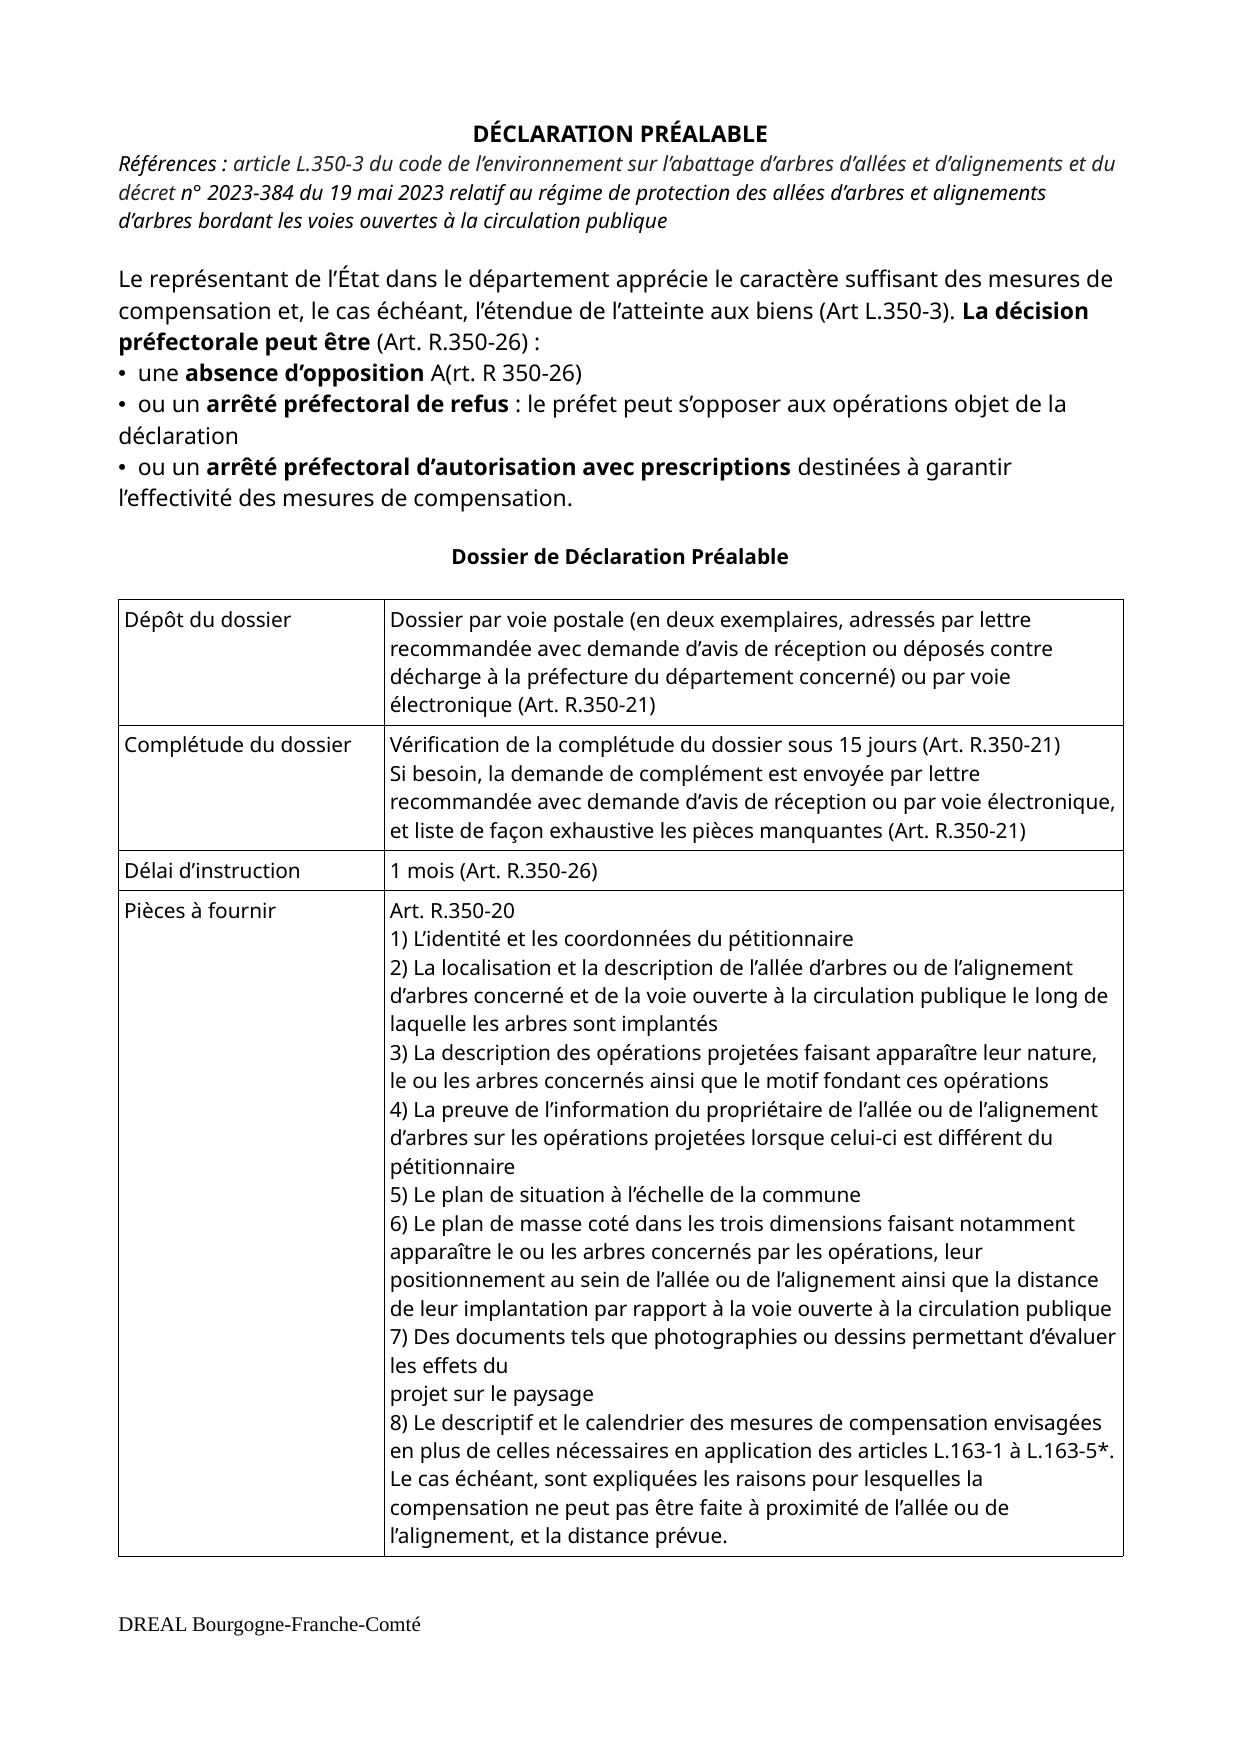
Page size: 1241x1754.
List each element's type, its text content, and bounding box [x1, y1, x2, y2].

table_cell Pièces à fournir [119, 891, 384, 1556]
text Dossier de Déclaration Préalable [118, 542, 1122, 571]
table_cell Art. R.350-20 1) L’identité et les coordonnées du pétitionnaire 2) La localisation et la description de l’allée d’arbres ou de l’alignement d’arbres concerné et de la voie ouverte à la circulation publique le long de laquelle les arbres sont implantés 3) La description des opérations projetées faisant apparaître leur nature, le ou les arbres concernés ainsi que le motif fondant ces opérations 4) La preuve de l’information du propriétaire de l’allée ou de l’alignement d’arbres sur les opérations projetées lorsque celui-ci est différent du pétitionnaire 5) Le plan de situation à l’échelle de la commune 6) Le plan de masse coté dans les trois dimensions faisant notamment apparaître le ou les arbres concernés par les opérations, leur positionnement au sein de l’allée ou de l’alignement ainsi que la distance de leur implantation par rapport à la voie ouverte à la circulation publique 7) Des documents tels que photographies ou dessins permettant d’évaluer les effets du projet sur le paysage 8) Le descriptif et le calendrier des mesures de compensation envisagées en plus de celles nécessaires en application des articles L.163-1 à L.163-5*. Le cas échéant, sont expliquées les raisons pour lesquelles la compensation ne peut pas être faite à proximité de l’allée ou de l’alignement, et la distance prévue. [385, 891, 1123, 1556]
table_cell Complétude du dossier [119, 726, 384, 850]
table_header Dépôt du dossier [119, 600, 384, 725]
table_header Dossier par voie postale (en deux exemplaires, adressés par lettre recommandée avec demande d’avis de réception ou déposés contre décharge à la préfecture du département concerné) ou par voie électronique (Art. R.350-21) [385, 600, 1123, 725]
text Références : article L.350-3 du code de l’environnement sur l’abattage d’arbres d’allées et d’alignements et du décret n° 2023-384 du 19 mai 2023 relatif au régime de protection des allées d’arbres et alignements d’arbres bordant les voies ouvertes à la circulation publique [118, 149, 1122, 235]
text • une absence d’opposition A(rt. R 350-26) [118, 357, 1122, 388]
text DÉCLARATION PRÉALABLE [118, 118, 1122, 149]
table_cell 1 mois (Art. R.350-26) [385, 851, 1123, 890]
table_cell Délai d’instruction [119, 851, 384, 890]
table_cell Vérification de la complétude du dossier sous 15 jours (Art. R.350-21) Si besoin, la demande de complément est envoyée par lettre recommandée avec demande d’avis de réception ou par voie électronique, et liste de façon exhaustive les pièces manquantes (Art. R.350-21) [385, 726, 1123, 850]
text • ou un arrêté préfectoral d’autorisation avec prescriptions destinées à garantir l’effectivité des mesures de compensation. [118, 451, 1122, 513]
text • ou un arrêté préfectoral de refus : le préfet peut s’opposer aux opérations objet de la déclaration [118, 388, 1122, 451]
text Le représentant de l’État dans le département apprécie le caractère suffisant des mesures de compensation et, le cas échéant, l’étendue de l’atteinte aux biens (Art L.350-3). La décision préfectorale peut être (Art. R.350-26) : [118, 263, 1122, 357]
